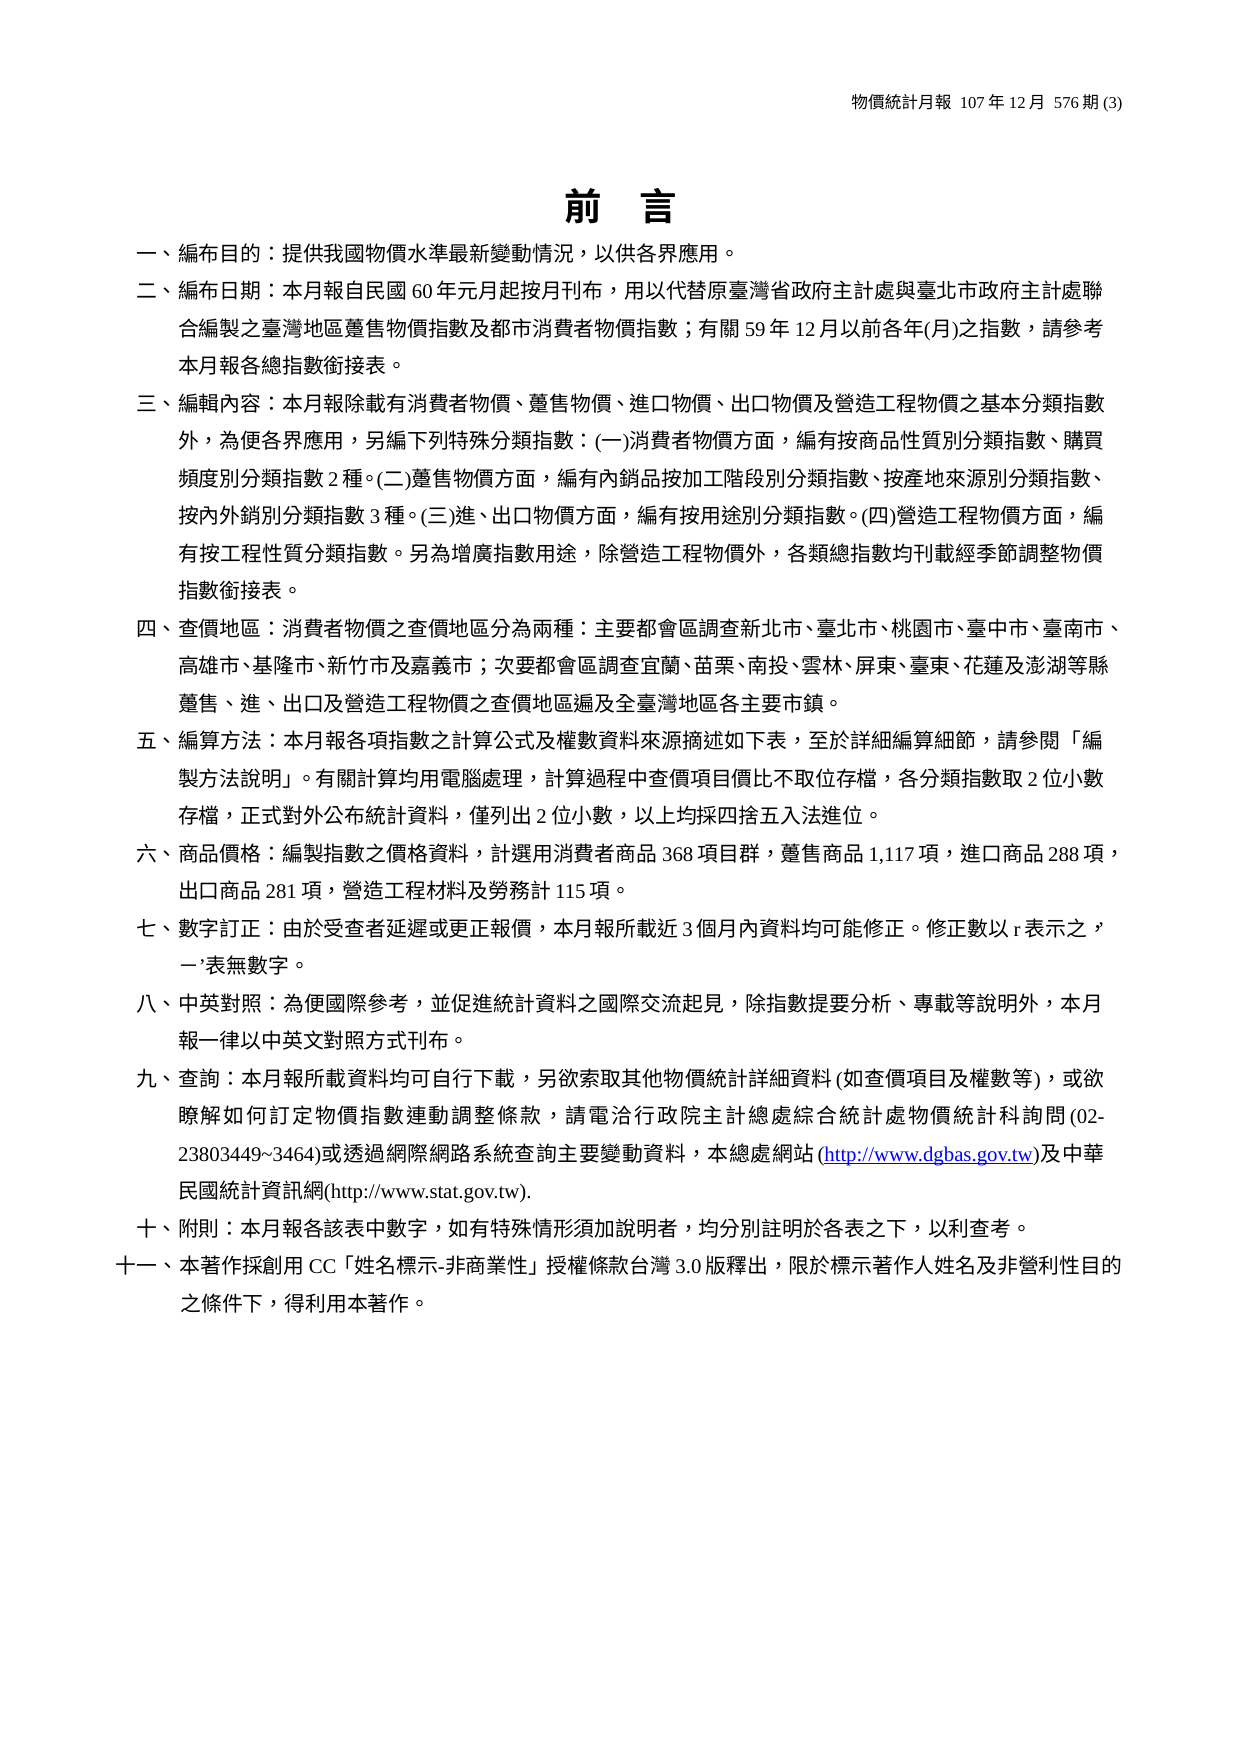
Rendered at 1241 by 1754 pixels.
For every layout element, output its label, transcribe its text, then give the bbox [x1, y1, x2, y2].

list 商品價格：編製指數之價格資料，計選用消費者商品368項目群，躉售商品1,117項，進口商品288項，出口商品281項，營造工程材料及勞務計115項。 [136, 831, 1104, 906]
list 編算方法：本月報各項指數之計算公式及權數資料來源摘述如下表，至於詳細編算細節，請參閱「編製方法說明」。有關計算均用電腦處理，計算過程中查價項目價比不取位存檔，各分類指數取2位小數存檔，正式對外公布統計資料，僅列出2位小數，以上均採四捨五入法進位。 [136, 719, 1104, 831]
subtitle 前 言 [118, 177, 1122, 231]
list 本著作採創用CC「姓名標示-非商業性」授權條款台灣3.0版釋出，限於標示著作人姓名及非營利性目的之條件下，得利用本著作。 [115, 1244, 1122, 1319]
list 查價地區：消費者物價之查價地區分為兩種：主要都會區調查新北市、臺北市、桃園市、臺中市、臺南市、高雄市、基隆市、新竹市及嘉義市；次要都會區調查宜蘭、苗栗、南投、雲林、屏東、臺東、花蓮及澎湖等縣。躉售、進、出口及營造工程物價之查價地區遍及全臺灣地區各主要市鎮。 [136, 606, 1104, 719]
list 數字訂正：由於受查者延遲或更正報價，本月報所載近3個月內資料均可能修正。修正數以r表示之，’－’表無數字。 [136, 906, 1104, 981]
list 編輯內容：本月報除載有消費者物價、躉售物價、進口物價、出口物價及營造工程物價之基本分類指數外，為便各界應用，另編下列特殊分類指數：(一)消費者物價方面，編有按商品性質別分類指數、購買頻度別分類指數2種。(二)躉售物價方面，編有內銷品按加工階段別分類指數、按產地來源別分類指數、按內外銷別分類指數3種。(三)進、出口物價方面，編有按用途別分類指數。(四)營造工程物價方面，編有按工程性質分類指數。另為增廣指數用途，除營造工程物價外，各類總指數均刊載經季節調整物價指數銜接表。 [136, 381, 1104, 606]
list 附則：本月報各該表中數字，如有特殊情形須加說明者，均分別註明於各表之下，以利查考。 [136, 1206, 1104, 1244]
list 查詢：本月報所載資料均可自行下載，另欲索取其他物價統計詳細資料(如查價項目及權數等)，或欲瞭解如何訂定物價指數連動調整條款，請電洽行政院主計總處綜合統計處物價統計科詢問(02-23803449~3464)或透過網際網路系統查詢主要變動資料，本總處網站(http://www.dgbas.gov.tw)及中華民國統計資訊網(http://www.stat.gov.tw). [136, 1056, 1104, 1206]
list 編布目的：提供我國物價水準最新變動情況，以供各界應用。 [136, 231, 1104, 269]
list 編布日期：本月報自民國60年元月起按月刊布，用以代替原臺灣省政府主計處與臺北市政府主計處聯合編製之臺灣地區躉售物價指數及都市消費者物價指數；有關59年12月以前各年(月)之指數，請參考本月報各總指數銜接表。 [136, 269, 1104, 381]
list 中英對照：為便國際參考，並促進統計資料之國際交流起見，除指數提要分析、專載等說明外，本月報一律以中英文對照方式刊布。 [136, 981, 1104, 1056]
